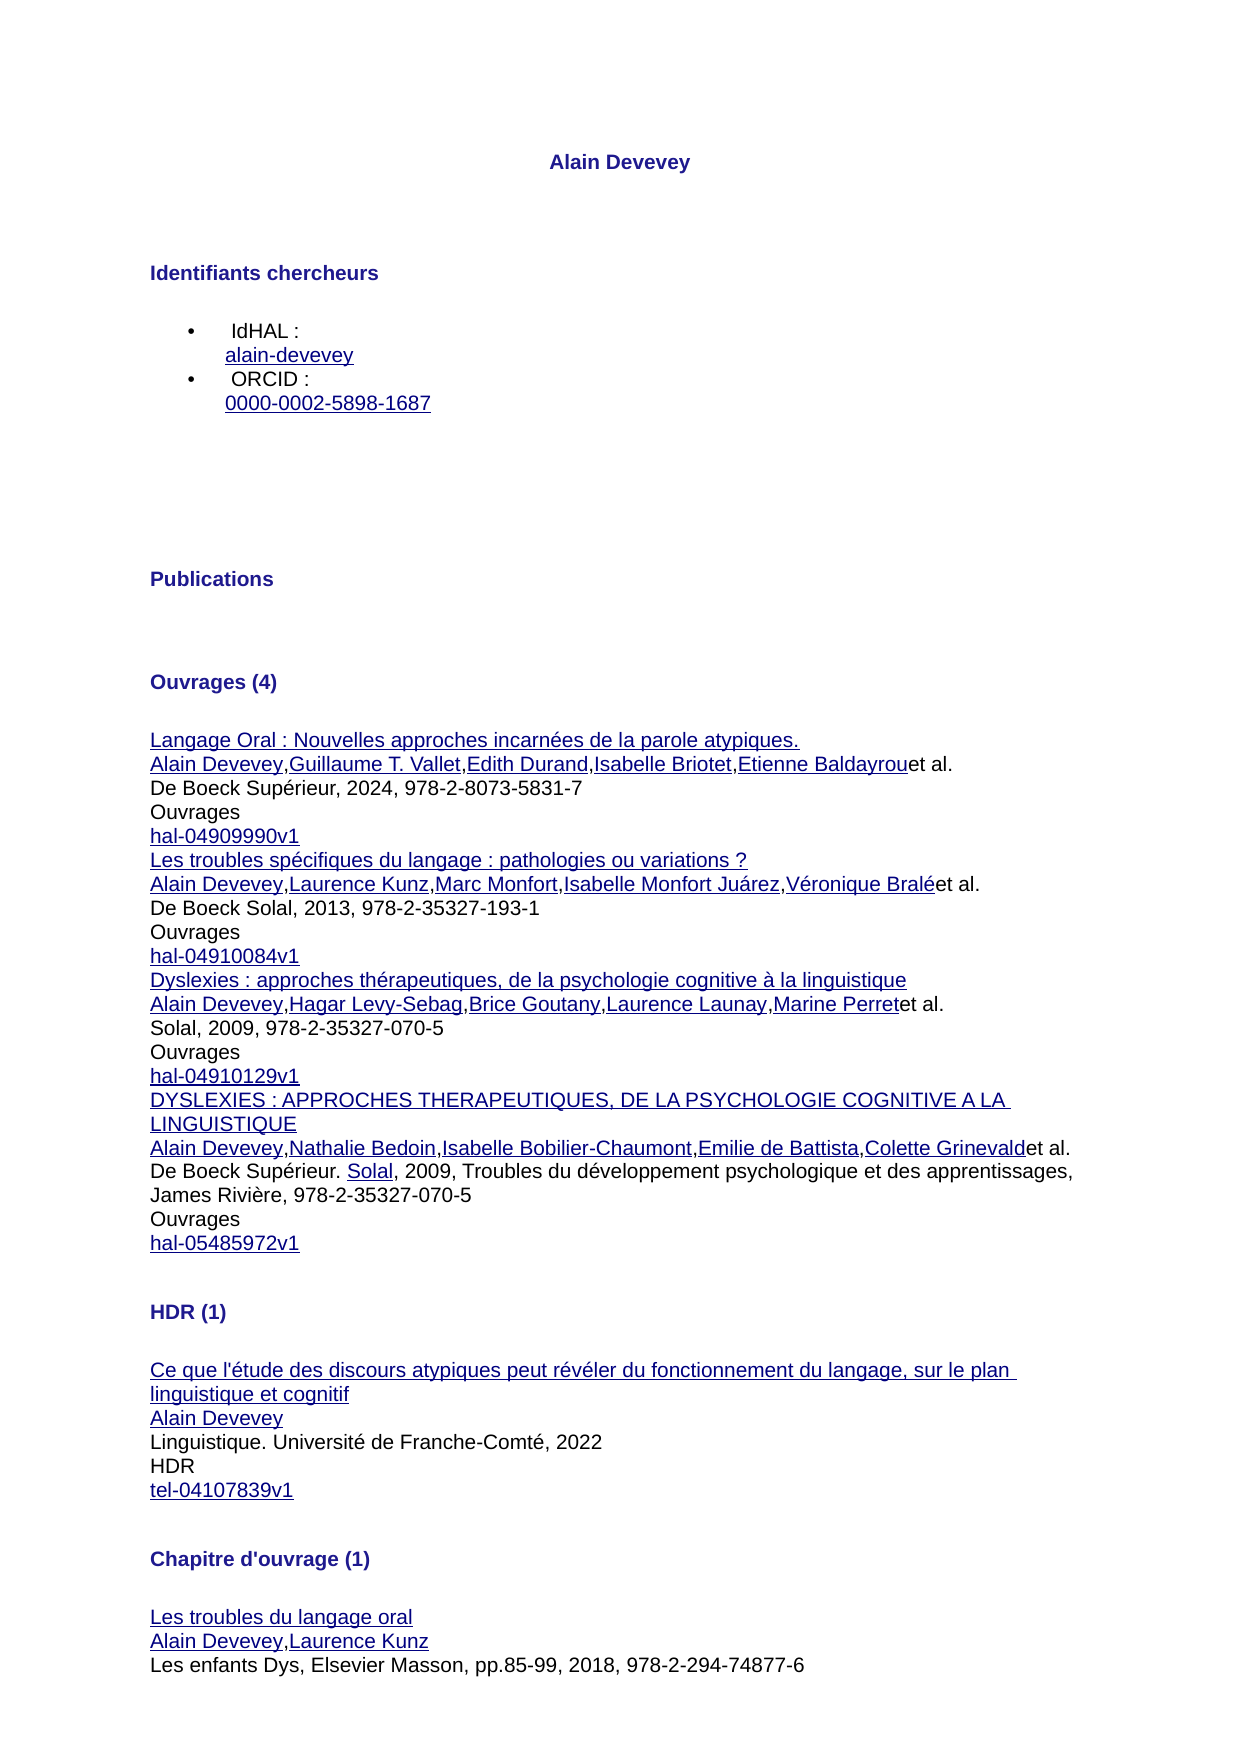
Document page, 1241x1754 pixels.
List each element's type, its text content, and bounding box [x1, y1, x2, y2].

list IdHAL : [187, 319, 1090, 343]
subtitle Ouvrages (4) [150, 670, 1090, 694]
table_header Les troubles du langage oral Alain Devevey,Laurence Kunz Les enfants Dys, Elsevier Masson, pp.85-99, 2018, 978-2-294-74877-6 [150, 1605, 1090, 1677]
table_cell Dyslexies : approches thérapeutiques, de la psychologie cognitive à la linguistique Alain Devevey,Hagar Levy-Sebag,Brice Goutany,Laurence Launay,Marine Perretet al. Solal, 2009, 978-2-35327-070-5 Ouvrages hal-04910129v1 [150, 968, 1090, 1087]
subtitle Identifiants chercheurs [150, 260, 1090, 284]
subtitle HDR (1) [150, 1300, 1090, 1324]
table_header Langage Oral : Nouvelles approches incarnées de la parole atypiques. Alain Devevey,Guillaume T. Vallet,Edith Durand,Isabelle Briotet,Etienne Baldayrouet al. De Boeck Supérieur, 2024, 978-2-8073-5831-7 Ouvrages hal-04909990v1 [150, 728, 1090, 848]
subtitle Chapitre d'ouvrage (1) [150, 1547, 1090, 1571]
list ORCID : [187, 367, 1090, 391]
subtitle Publications [150, 567, 1090, 591]
list 0000-0002-5898-1687 [187, 391, 1090, 414]
list alain-devevey [187, 343, 1090, 367]
table_header Ce que l'étude des discours atypiques peut révéler du fonctionnement du langage, sur le plan linguistique et cognitif Alain Devevey Linguistique. Université de Franche-Comté, 2022 HDR tel-04107839v1 [150, 1358, 1090, 1502]
table_cell DYSLEXIES : APPROCHES THERAPEUTIQUES, DE LA PSYCHOLOGIE COGNITIVE A LA LINGUISTIQUE Alain Devevey,Nathalie Bedoin,Isabelle Bobilier-Chaumont,Emilie de Battista,Colette Grinevaldet al. De Boeck Supérieur. Solal, 2009, Troubles du développement psychologique et des apprentissages, James Rivière, 978-2-35327-070-5 Ouvrages hal-05485972v1 [150, 1088, 1090, 1255]
table_cell Les troubles spécifiques du langage : pathologies ou variations ? Alain Devevey,Laurence Kunz,Marc Monfort,Isabelle Monfort Juárez,Véronique Braléet al. De Boeck Solal, 2013, 978-2-35327-193-1 Ouvrages hal-04910084v1 [150, 848, 1090, 968]
subtitle Alain Devevey [150, 150, 1090, 174]
